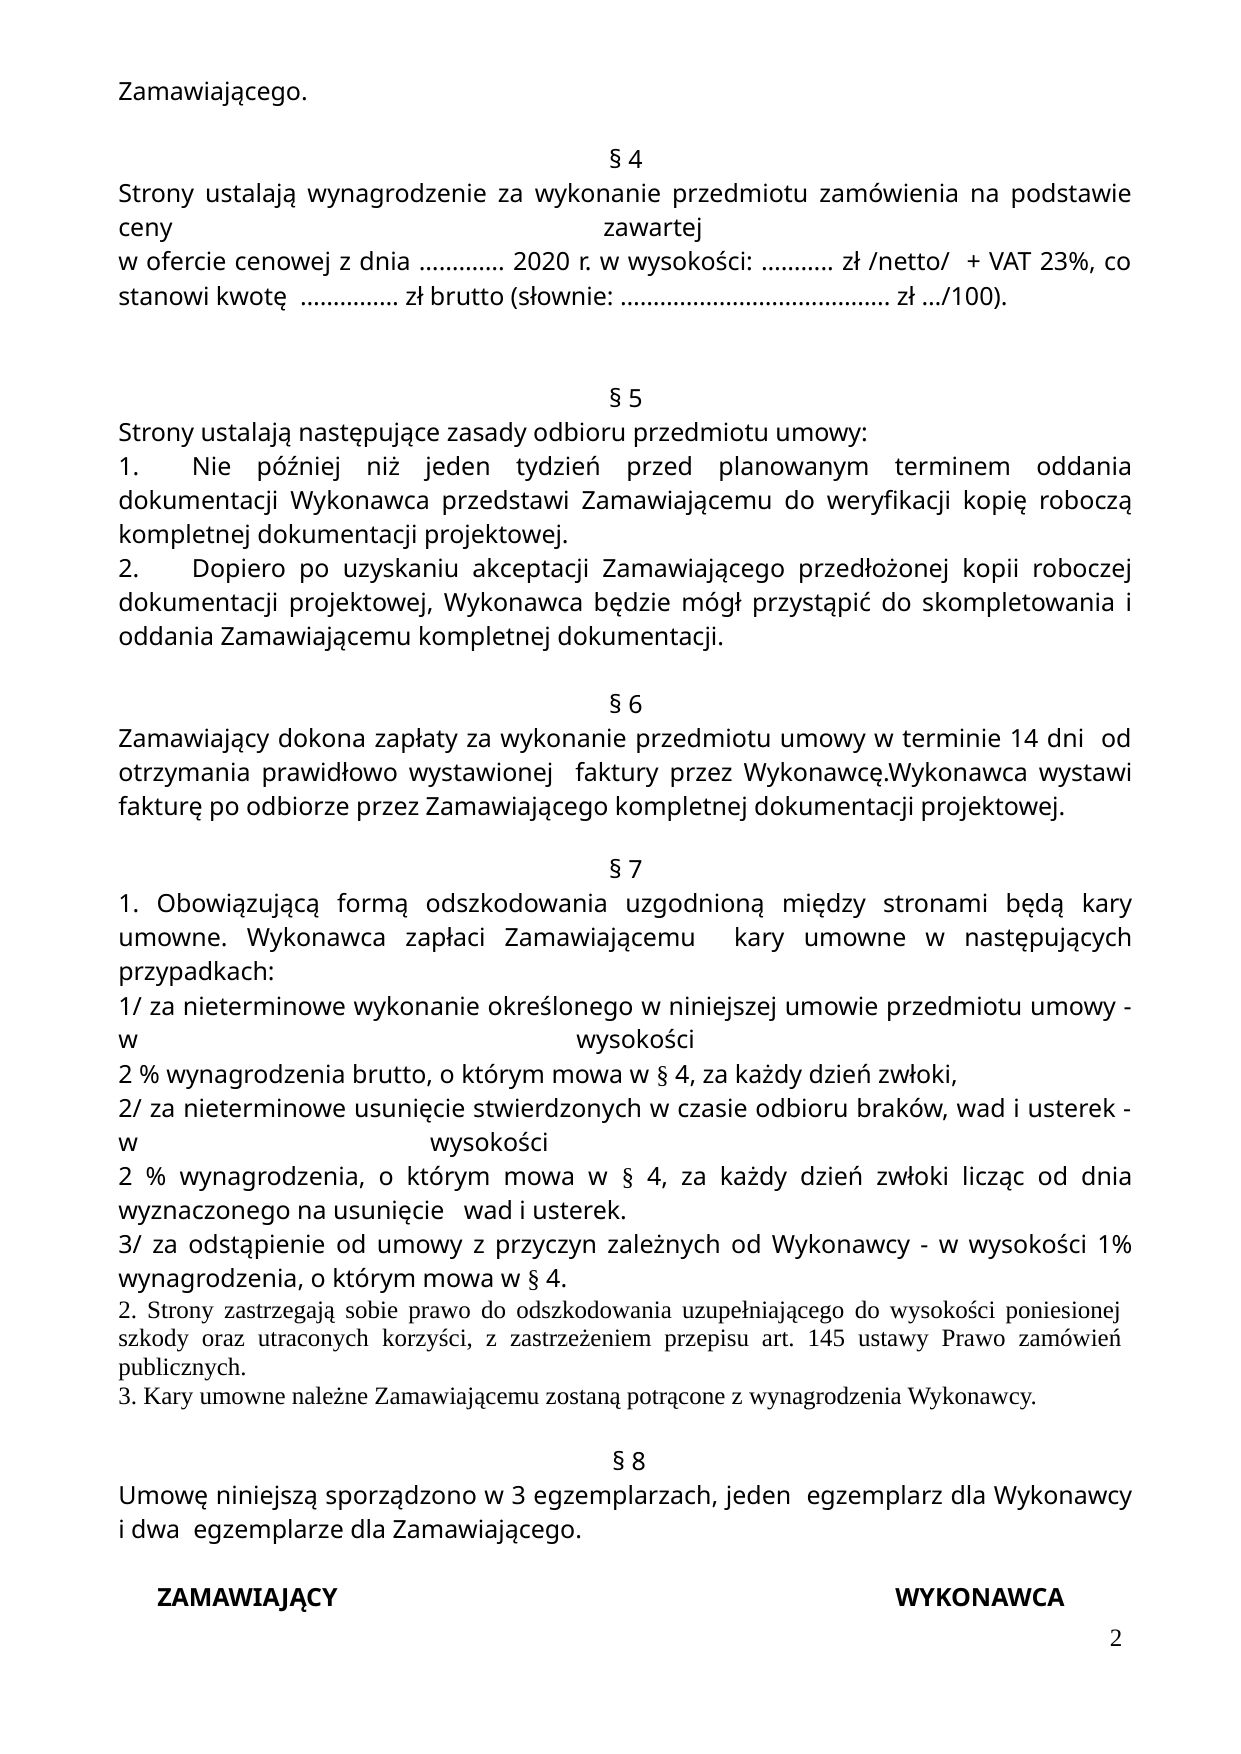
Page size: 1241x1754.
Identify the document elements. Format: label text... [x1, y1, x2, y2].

text Strony ustalają wynagrodzenie za wykonanie przedmiotu zamówienia na podstawie ceny zawartej w ofercie cenowej z dnia …………. 2020 r. w wysokości: ……….. zł /netto/ + VAT 23%, co stanowi kwotę …………… zł brutto (słownie: ………………………………….. zł …/100). [118, 176, 1133, 312]
text Strony ustalają następujące zasady odbioru przedmiotu umowy: [118, 414, 1133, 448]
text Umowę niniejszą sporządzono w 3 egzemplarzach, jeden egzemplarz dla Wykonawcy i dwa egzemplarze dla Zamawiającego. [118, 1478, 1133, 1546]
text 3. Kary umowne należne Zamawiającemu zostaną potrącone z wynagrodzenia Wykonawcy. [118, 1381, 1122, 1410]
list Nie później niż jeden tydzień przed planowanym terminem oddania dokumentacji Wykonawca przedstawi Zamawiającemu do weryfikacji kopię roboczą kompletnej dokumentacji projektowej. [118, 448, 1133, 551]
text 3/ za odstąpienie od umowy z przyczyn zależnych od Wykonawcy - w wysokości 1% wynagrodzenia, o którym mowa w § 4. [118, 1227, 1133, 1295]
text Zamawiającego. [118, 74, 1133, 108]
text 2. Strony zastrzegają sobie prawo do odszkodowania uzupełniającego do wysokości poniesionej szkody oraz utraconych korzyści, z zastrzeżeniem przepisu art. 145 ustawy Prawo zamówień publicznych. [118, 1295, 1122, 1381]
text Zamawiający dokona zapłaty za wykonanie przedmiotu umowy w terminie 14 dni od otrzymania prawidłowo wystawionej faktury przez Wykonawcę.Wykonawca wystawi fakturę po odbiorze przez Zamawiającego kompletnej dokumentacji projektowej. [118, 721, 1133, 823]
text § 8 [118, 1444, 1133, 1478]
text § 6 [118, 687, 1133, 721]
text 2/ za nieterminowe usunięcie stwierdzonych w czasie odbioru braków, wad i usterek - w wysokości 2 % wynagrodzenia, o którym mowa w § 4, za każdy dzień zwłoki licząc od dnia wyznaczonego na usunięcie wad i usterek. [118, 1090, 1133, 1227]
text 1/ za nieterminowe wykonanie określonego w niniejszej umowie przedmiotu umowy - w wysokości 2 % wynagrodzenia brutto, o którym mowa w § 4, za każdy dzień zwłoki, [118, 988, 1133, 1090]
text ZAMAWIAJĄCY WYKONAWCA [118, 1580, 1133, 1614]
text § 4 [118, 142, 1133, 176]
list Dopiero po uzyskaniu akceptacji Zamawiającego przedłożonej kopii roboczej dokumentacji projektowej, Wykonawca będzie mógł przystąpić do skompletowania i oddania Zamawiającemu kompletnej dokumentacji. [118, 551, 1133, 653]
text 1. Obowiązującą formą odszkodowania uzgodnioną między stronami będą kary umowne. Wykonawca zapłaci Zamawiającemu kary umowne w następujących przypadkach: [118, 886, 1133, 988]
text § 5 [118, 380, 1133, 414]
text § 7 [118, 852, 1133, 886]
